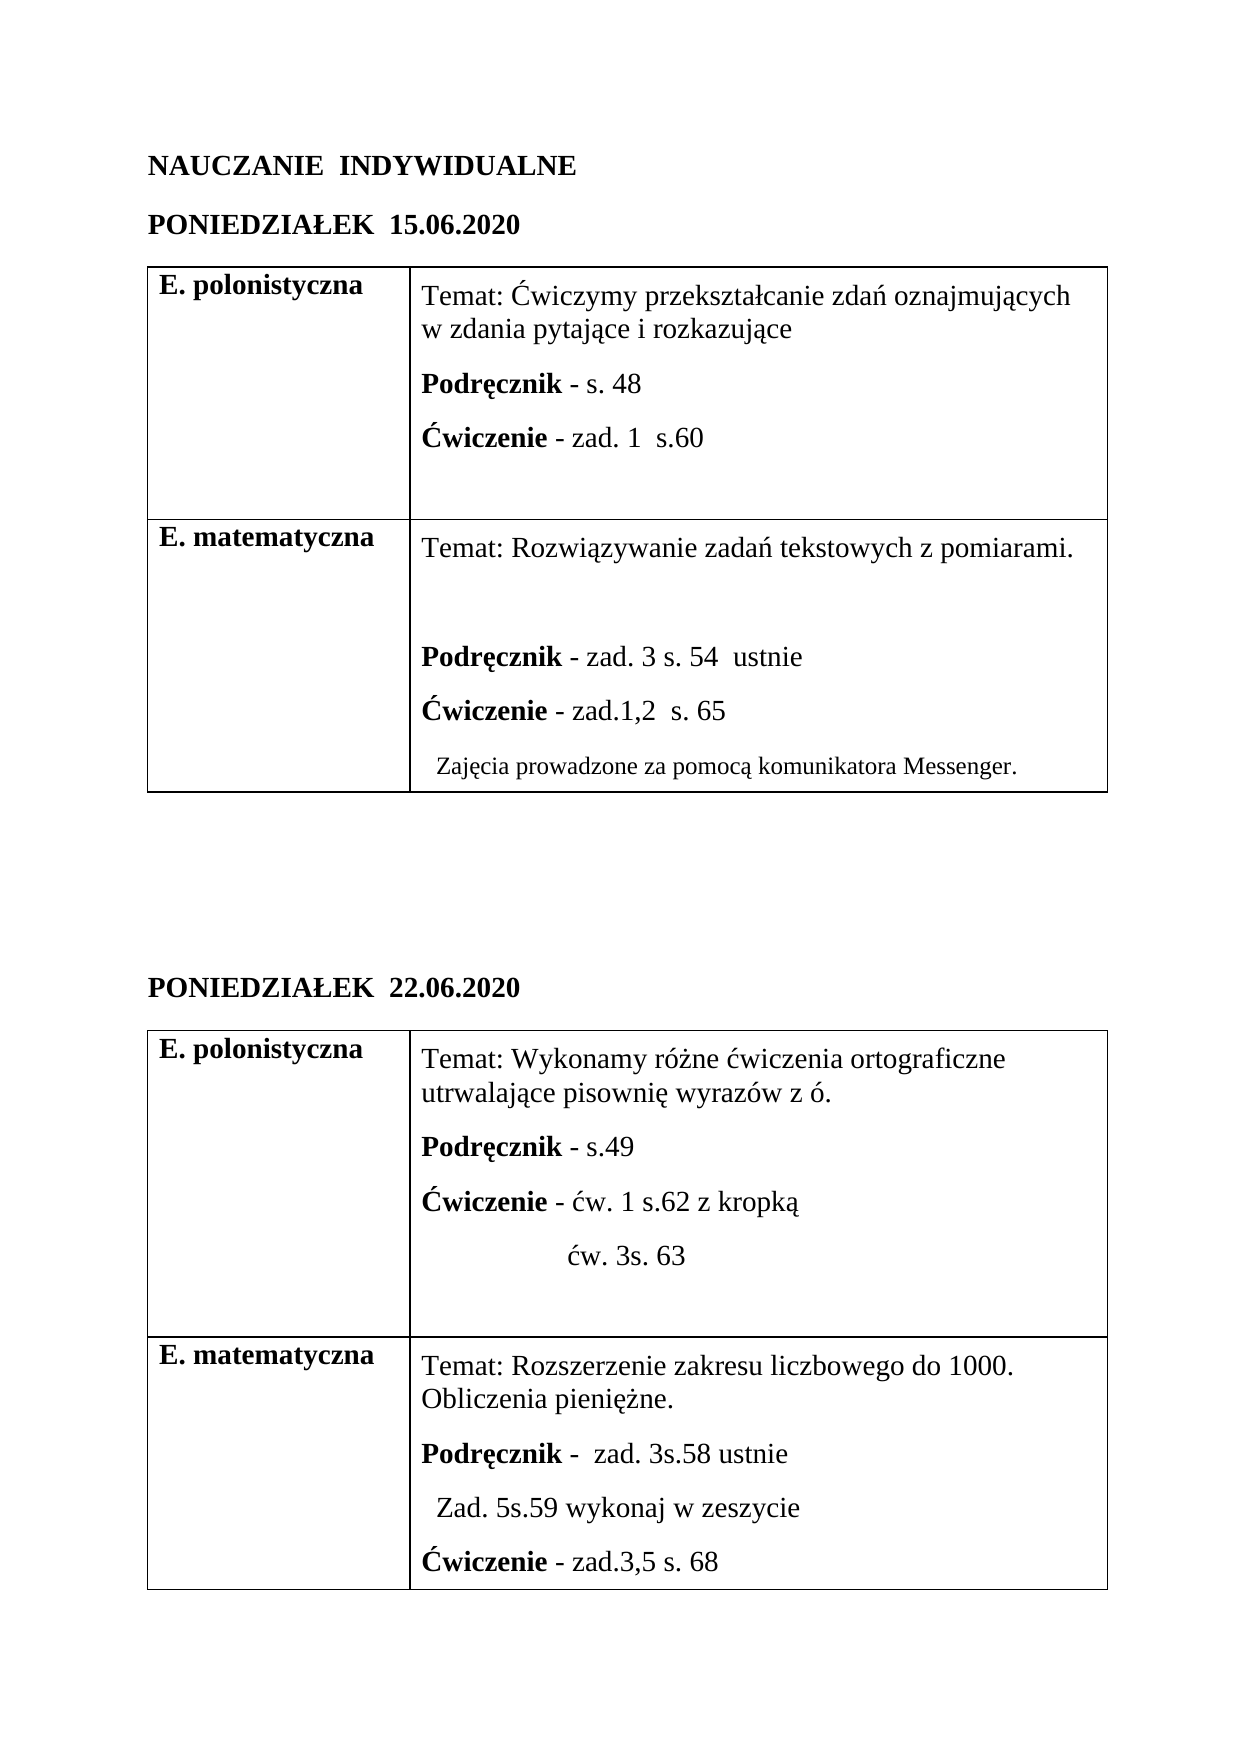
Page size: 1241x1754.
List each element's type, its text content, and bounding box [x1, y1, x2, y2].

table_cell Temat: Rozwiązywanie zadań tekstowych z pomiarami. Podręcznik - zad. 3 s. 54 ustnie Ćwiczenie - zad.1,2 s. 65 Zajęcia prowadzone za pomocą komunikatora Messenger. [411, 520, 1107, 791]
table_header Temat: Wykonamy różne ćwiczenia ortograficzne utrwalające pisownię wyrazów z ó. Podręcznik - s.49 Ćwiczenie - ćw. 1 s.62 z kropką ćw. 3s. 63 [411, 1031, 1107, 1336]
text NAUCZANIE INDYWIDUALNE [148, 148, 1093, 181]
table_cell E. matematyczna [148, 520, 409, 791]
table_cell E. matematyczna [148, 1338, 409, 1588]
table_header E. polonistyczna [148, 268, 409, 518]
table_header Temat: Ćwiczymy przekształcanie zdań oznajmujących w zdania pytające i rozkazujące Podręcznik - s. 48 Ćwiczenie - zad. 1 s.60 [411, 268, 1107, 518]
text PONIEDZIAŁEK 22.06.2020 [148, 971, 1093, 1004]
text PONIEDZIAŁEK 15.06.2020 [148, 207, 1093, 241]
table_header E. polonistyczna [148, 1031, 409, 1336]
table_cell Temat: Rozszerzenie zakresu liczbowego do 1000. Obliczenia pieniężne. Podręcznik - zad. 3s.58 ustnie Zad. 5s.59 wykonaj w zeszycie Ćwiczenie - zad.3,5 s. 68 [411, 1338, 1107, 1588]
